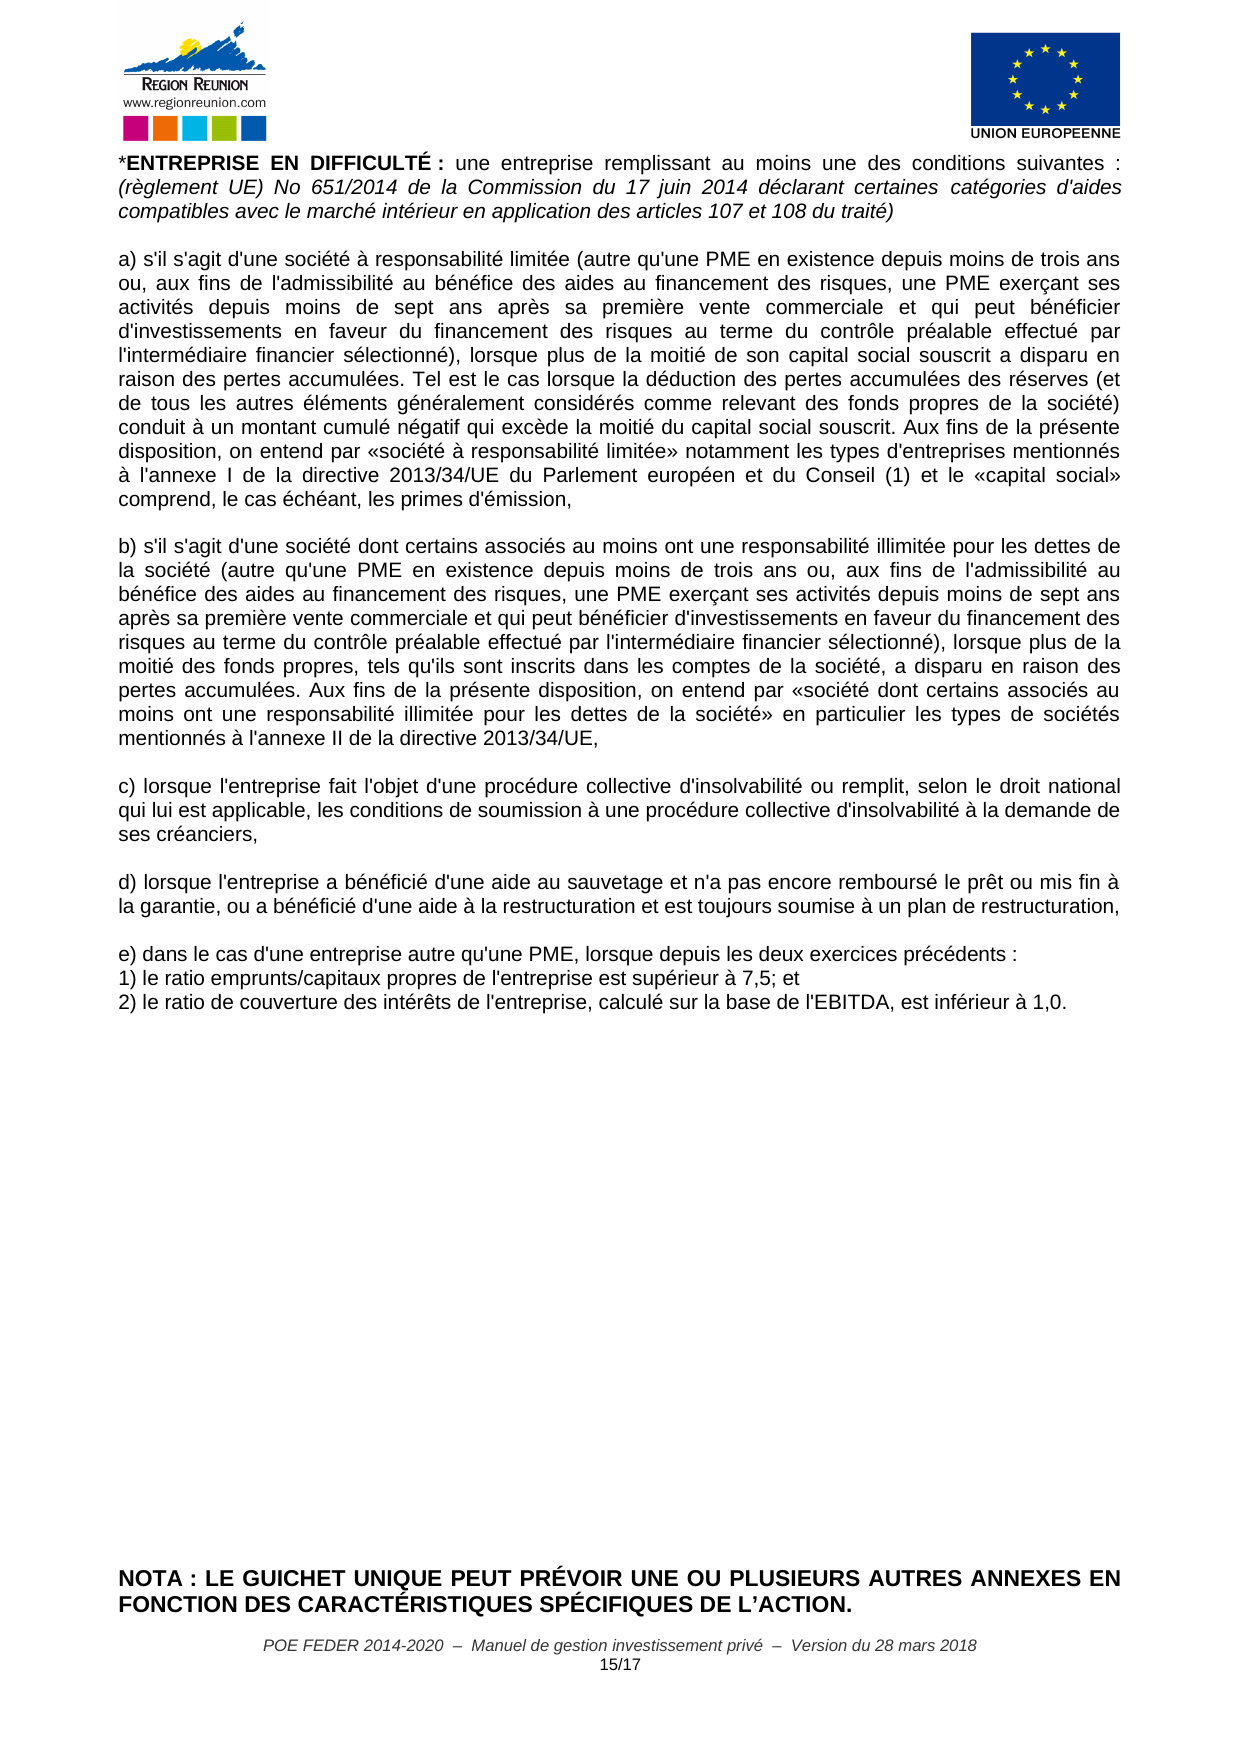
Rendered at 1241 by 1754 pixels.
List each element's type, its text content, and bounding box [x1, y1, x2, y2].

picture [118, 0, 271, 153]
text *ENTREPRISE EN DIFFICULTÉ : une entreprise remplissant au moins une des conditions suivantes : (règlement UE) No 651/2014 de la Commission du 17 juin 2014 déclarant certaines catégories d'aides compatibles avec le marché intérieur en application des articles 107 et 108 du traité) [118, 151, 1122, 223]
text a) s'il s'agit d'une société à responsabilité limitée (autre qu'une PME en existence depuis moins de trois ans ou, aux fins de l'admissibilité au bénéfice des aides au financement des risques, une PME exerçant ses activités depuis moins de sept ans après sa première vente commerciale et qui peut bénéficier d'investissements en faveur du financement des risques au terme du contrôle préalable effectué par l'intermédiaire financier sélectionné), lorsque plus de la moitié de son capital social souscrit a disparu en raison des pertes accumulées. Tel est le cas lorsque la déduction des pertes accumulées des réserves (et de tous les autres éléments généralement considérés comme relevant des fonds propres de la société) conduit à un montant cumulé négatif qui excède la moitié du capital social souscrit. Aux fins de la présente disposition, on entend par «société à responsabilité limitée» notamment les types d'entreprises mentionnés à l'annexe I de la directive 2013/34/UE du Parlement européen et du Conseil (1) et le «capital social» comprend, le cas échéant, les primes d'émission, [118, 247, 1122, 510]
text b) s'il s'agit d'une société dont certains associés au moins ont une responsabilité illimitée pour les dettes de la société (autre qu'une PME en existence depuis moins de trois ans ou, aux fins de l'admissibilité au bénéfice des aides au financement des risques, une PME exerçant ses activités depuis moins de sept ans après sa première vente commerciale et qui peut bénéficier d'investissements en faveur du financement des risques au terme du contrôle préalable effectué par l'intermédiaire financier sélectionné), lorsque plus de la moitié des fonds propres, tels qu'ils sont inscrits dans les comptes de la société, a disparu en raison des pertes accumulées. Aux fins de la présente disposition, on entend par «société dont certains associés au moins ont une responsabilité illimitée pour les dettes de la société» en particulier les types de sociétés mentionnés à l'annexe II de la directive 2013/34/UE, [118, 534, 1122, 750]
text 1) le ratio emprunts/capitaux propres de l'entreprise est supérieur à 7,5; et [118, 966, 1122, 989]
text e) dans le cas d'une entreprise autre qu'une PME, lorsque depuis les deux exercices précédents : [118, 942, 1122, 966]
text d) lorsque l'entreprise a bénéficié d'une aide au sauvetage et n'a pas encore remboursé le prêt ou mis fin à la garantie, ou a bénéficié d'une aide à la restructuration et est toujours soumise à un plan de restructuration, [118, 870, 1122, 918]
picture [968, 30, 1123, 140]
text NOTA : LE GUICHET UNIQUE PEUT PRÉVOIR UNE OU PLUSIEURS AUTRES ANNEXES EN FONCTION DES CARACTÉRISTIQUES SPÉCIFIQUES DE L’ACTION. [118, 1564, 1122, 1617]
text 2) le ratio de couverture des intérêts de l'entreprise, calculé sur la base de l'EBITDA, est inférieur à 1,0. [118, 989, 1122, 1013]
text c) lorsque l'entreprise fait l'objet d'une procédure collective d'insolvabilité ou remplit, selon le droit national qui lui est applicable, les conditions de soumission à une procédure collective d'insolvabilité à la demande de ses créanciers, [118, 774, 1122, 846]
